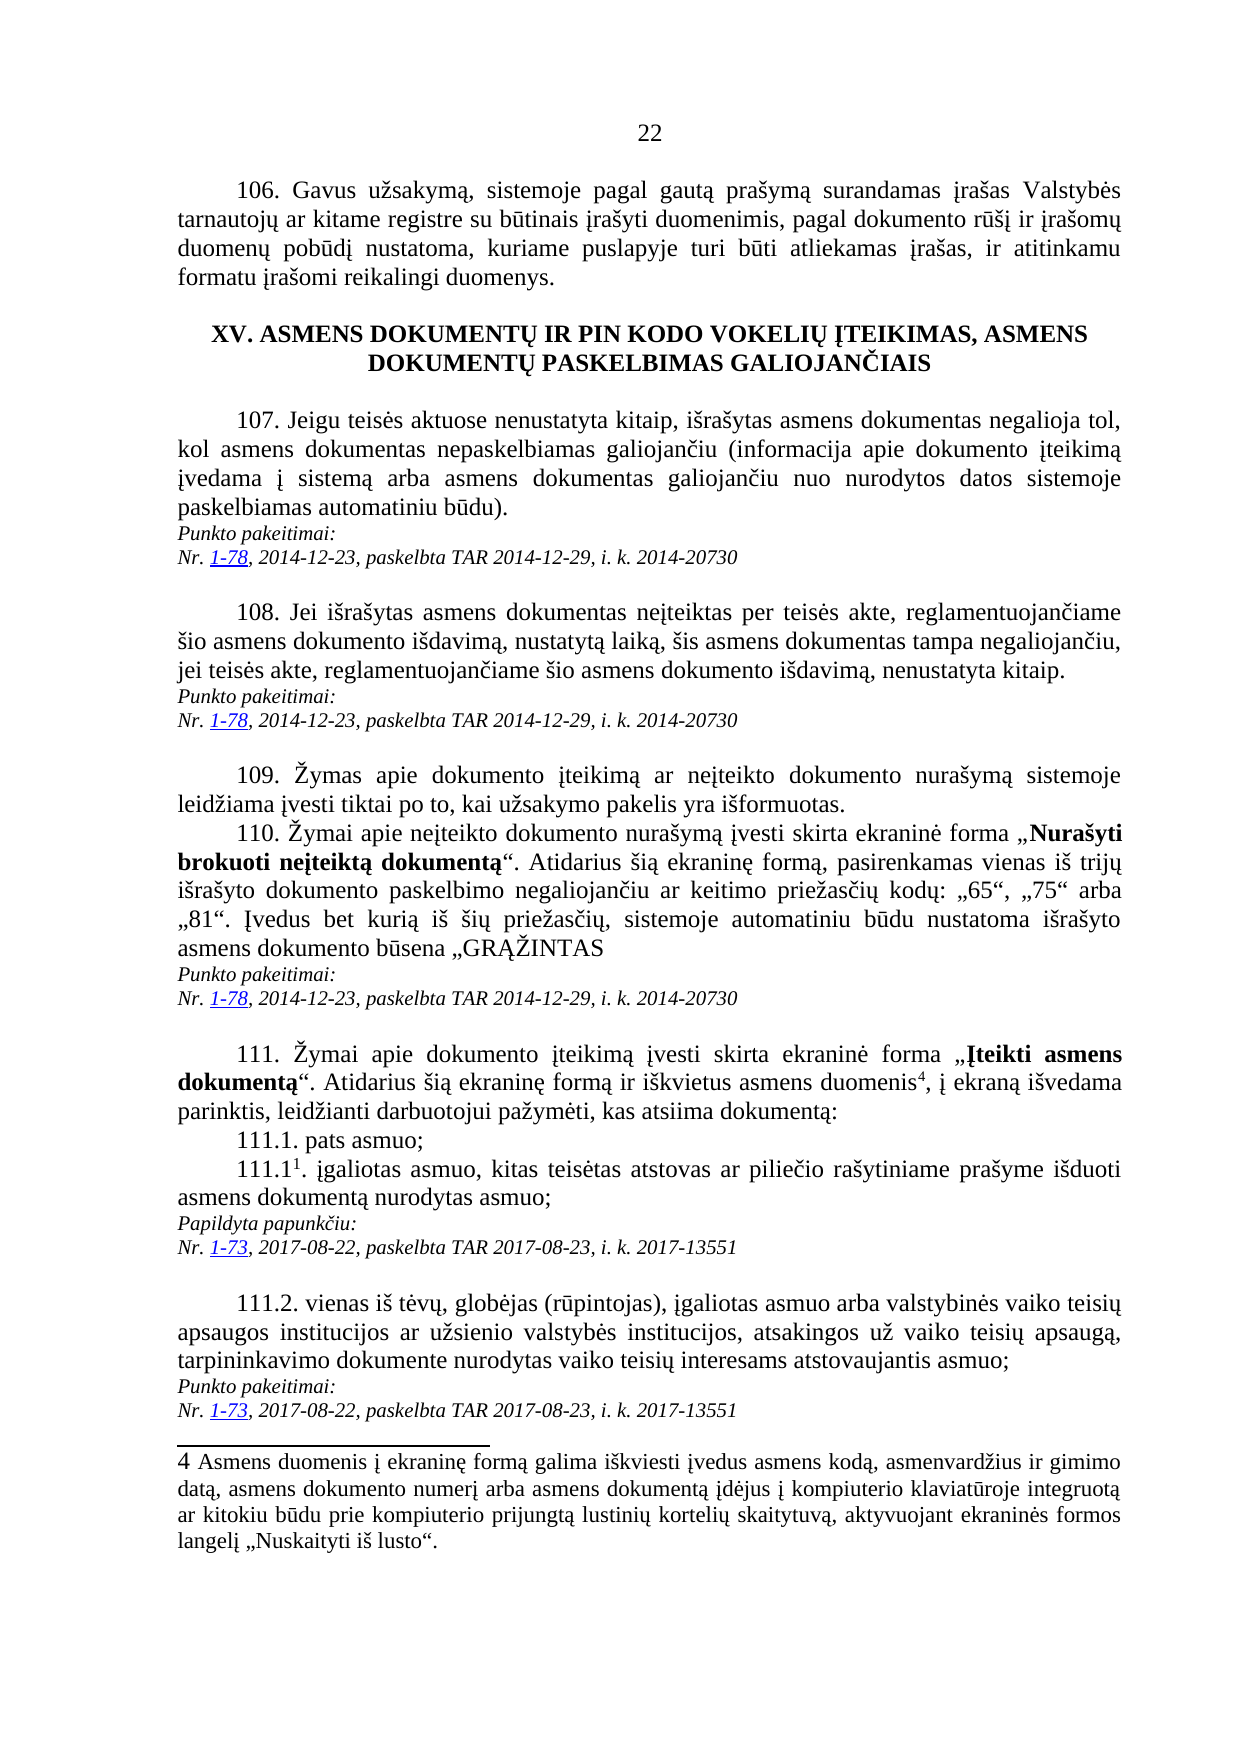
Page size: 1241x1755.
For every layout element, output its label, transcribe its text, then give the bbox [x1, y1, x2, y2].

text Papildyta papunkčiu: [177, 1211, 1122, 1235]
text Asmens duomenis į ekraninę formą galima iškviesti įvedus asmens kodą, asmenvardžius ir gimimo datą, asmens dokumento numerį arba asmens dokumentą įdėjus į kompiuterio klaviatūroje integruotą ar kitokiu būdu prie kompiuterio prijungtą lustinių kortelių skaitytuvą, aktyvuojant ekraninės formos langelį „Nuskaityti iš lusto“. [177, 1446, 1122, 1554]
text Nr. 1-78, 2014-12-23, paskelbta TAR 2014-12-29, i. k. 2014-20730 [177, 708, 1122, 732]
text 111.11. įgaliotas asmuo, kitas teisėtas atstovas ar piliečio rašytiniame prašyme išduoti asmens dokumentą nurodytas asmuo; [177, 1154, 1122, 1211]
text 110. Žymai apie neįteikto dokumento nurašymą įvesti skirta ekraninė forma „Nurašyti brokuoti neįteiktą dokumentą“. Atidarius šią ekraninę formą, pasirenkamas vienas iš trijų išrašyto dokumento paskelbimo negaliojančiu ar keitimo priežasčių kodų: „65“, „75“ arba „81“. Įvedus bet kurią iš šių priežasčių, sistemoje automatiniu būdu nustatoma išrašyto asmens dokumento būsena „GRĄŽINTAS [177, 818, 1122, 962]
text Nr. 1-73, 2017-08-22, paskelbta TAR 2017-08-23, i. k. 2017-13551 [177, 1235, 1122, 1259]
text XV. ASMENS DOKUMENTŲ IR PIN KODO VOKELIŲ ĮTEIKIMAS, ASMENS DOKUMENTŲ PASKELBIMAS GALIOJANČIAIS [177, 319, 1122, 377]
text Punkto pakeitimai: [177, 1374, 1122, 1398]
text 108. Jei išrašytas asmens dokumentas neįteiktas per teisės akte, reglamentuojančiame šio asmens dokumento išdavimą, nustatytą laiką, šis asmens dokumentas tampa negaliojančiu, jei teisės akte, reglamentuojančiame šio asmens dokumento išdavimą, nenustatyta kitaip. [177, 597, 1122, 684]
text Punkto pakeitimai: [177, 684, 1122, 708]
text 107. Jeigu teisės aktuose nenustatyta kitaip, išrašytas asmens dokumentas negalioja tol, kol asmens dokumentas nepaskelbiamas galiojančiu (informacija apie dokumento įteikimą įvedama į sistemą arba asmens dokumentas galiojančiu nuo nurodytos datos sistemoje paskelbiamas automatiniu būdu). [177, 406, 1122, 521]
text 106. Gavus užsakymą, sistemoje pagal gautą prašymą surandamas įrašas Valstybės tarnautojų ar kitame registre su būtinais įrašyti duomenimis, pagal dokumento rūšį ir įrašomų duomenų pobūdį nustatoma, kuriame puslapyje turi būti atliekamas įrašas, ir atitinkamu formatu įrašomi reikalingi duomenys. [177, 176, 1122, 291]
text Nr. 1-78, 2014-12-23, paskelbta TAR 2014-12-29, i. k. 2014-20730 [177, 986, 1122, 1010]
text Punkto pakeitimai: [177, 962, 1122, 986]
text 111. Žymai apie dokumento įteikimą įvesti skirta ekraninė forma „Įteikti asmens dokumentą“. Atidarius šią ekraninę formą ir iškvietus asmens duomenis, į ekraną išvedama parinktis, leidžianti darbuotojui pažymėti, kas atsiima dokumentą: [177, 1039, 1122, 1125]
text Nr. 1-78, 2014-12-23, paskelbta TAR 2014-12-29, i. k. 2014-20730 [177, 545, 1122, 569]
text 109. Žymas apie dokumento įteikimą ar neįteikto dokumento nurašymą sistemoje leidžiama įvesti tiktai po to, kai užsakymo pakelis yra išformuotas. [177, 761, 1122, 818]
text 111.1. pats asmuo; [177, 1125, 1122, 1154]
text Punkto pakeitimai: [177, 521, 1122, 545]
text 111.2. vienas iš tėvų, globėjas (rūpintojas), įgaliotas asmuo arba valstybinės vaiko teisių apsaugos institucijos ar užsienio valstybės institucijos, atsakingos už vaiko teisių apsaugą, tarpininkavimo dokumente nurodytas vaiko teisių interesams atstovaujantis asmuo; [177, 1288, 1122, 1374]
text Nr. 1-73, 2017-08-22, paskelbta TAR 2017-08-23, i. k. 2017-13551 [177, 1398, 1122, 1422]
